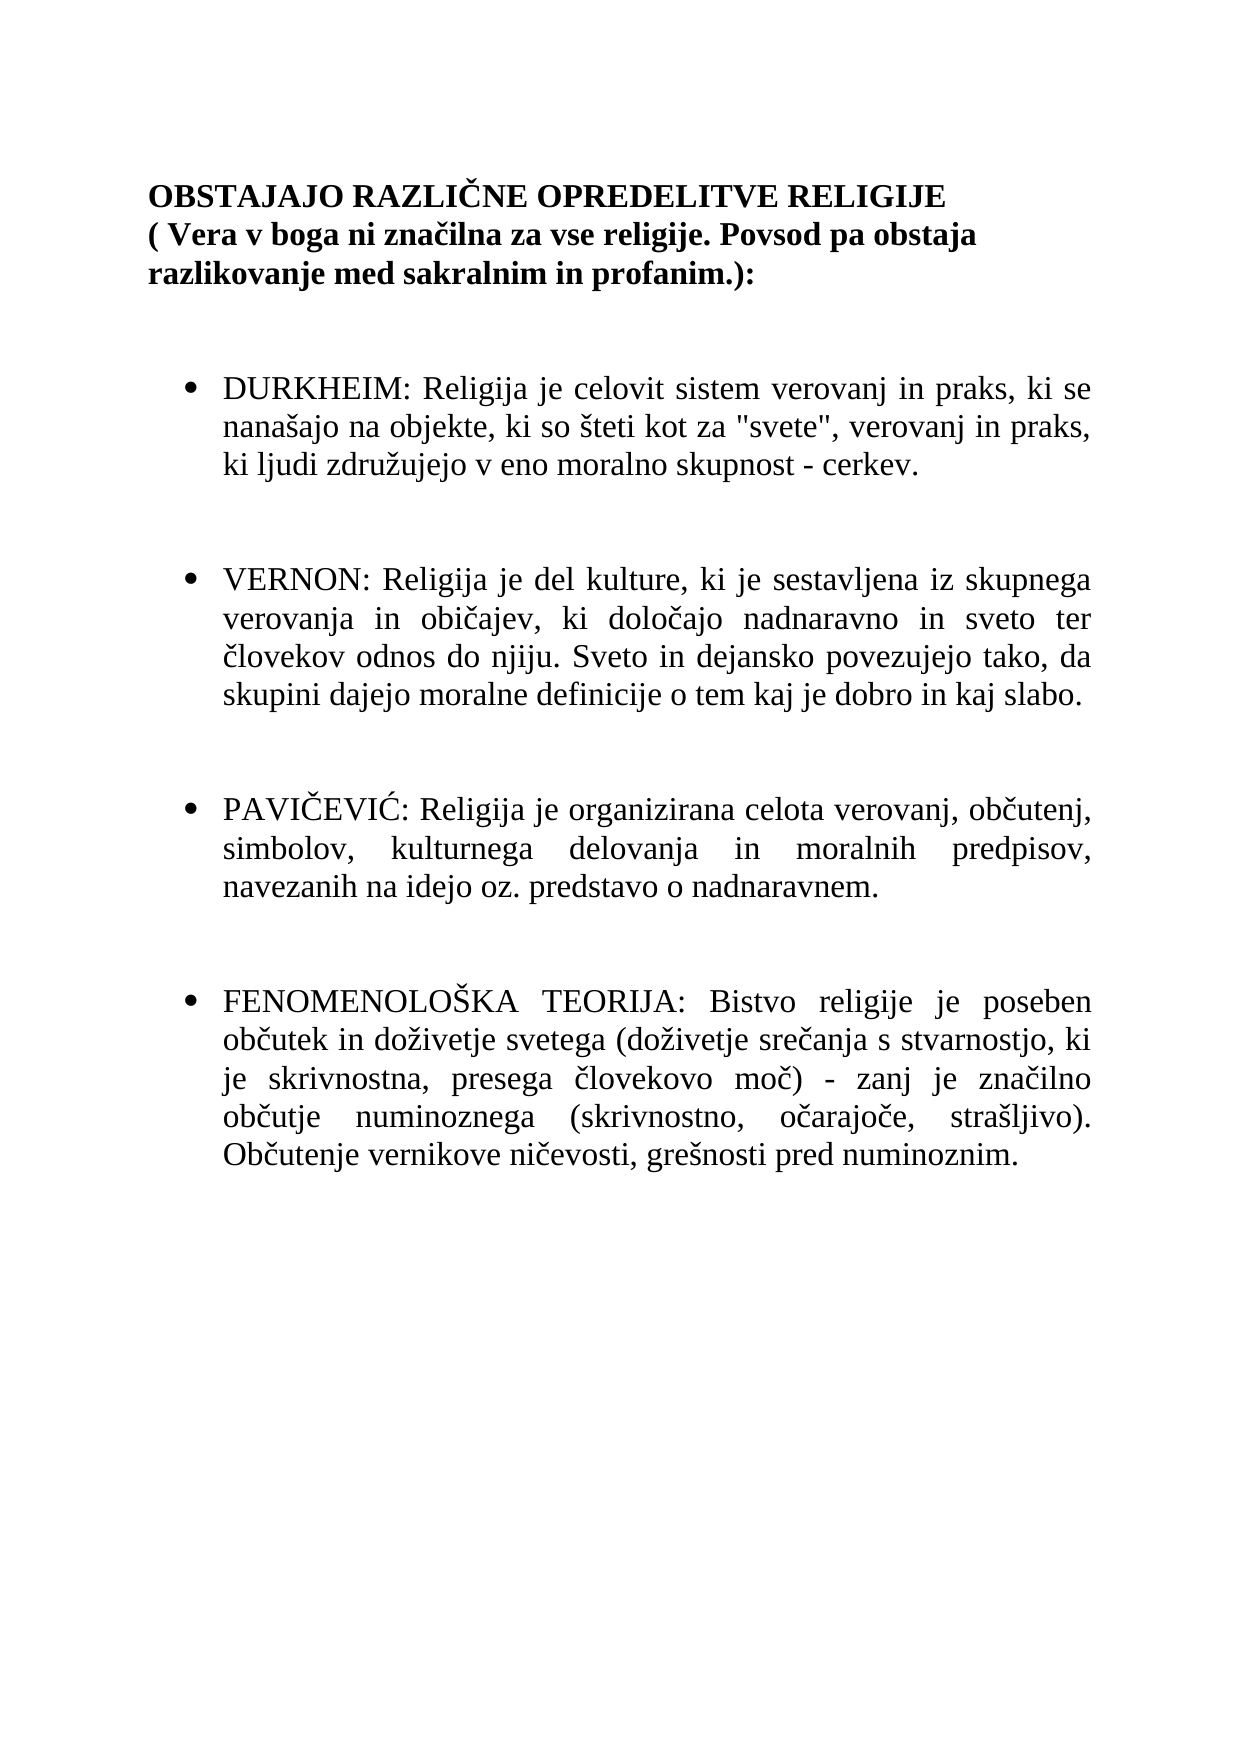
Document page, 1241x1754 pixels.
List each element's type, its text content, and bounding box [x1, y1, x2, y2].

text ( Vera v boga ni značilna za vse religije. Povsod pa obstaja razlikovanje med sakralnim in profanim.): [148, 215, 1093, 291]
text OBSTAJAJO RAZLIČNE OPREDELITVE RELIGIJE [148, 176, 1093, 215]
list FENOMENOLOŠKA TEORIJA: Bistvo religije je poseben občutek in doživetje svetega (doživetje srečanja s stvarnostjo, ki je skrivnostna, presega človekovo moč) - zanj je značilno občutje numinoznega (skrivnostno, očarajoče, strašljivo). Občutenje vernikove ničevosti, grešnosti pred numinoznim. [185, 981, 1093, 1173]
list VERNON: Religija je del kulture, ki je sestavljena iz skupnega verovanja in običajev, ki določajo nadnaravno in sveto ter človekov odnos do njiju. Sveto in dejansko povezujejo tako, da skupini dajejo moralne definicije o tem kaj je dobro in kaj slabo. [185, 560, 1093, 713]
list DURKHEIM: Religija je celovit sistem verovanj in praks, ki se nanašajo na objekte, ki so šteti kot za "svete", verovanj in praks, ki ljudi združujejo v eno moralno skupnost - cerkev. [185, 368, 1093, 483]
list PAVIČEVIĆ: Religija je organizirana celota verovanj, občutenj, simbolov, kulturnega delovanja in moralnih predpisov, navezanih na idejo oz. predstavo o nadnaravnem. [185, 790, 1093, 905]
